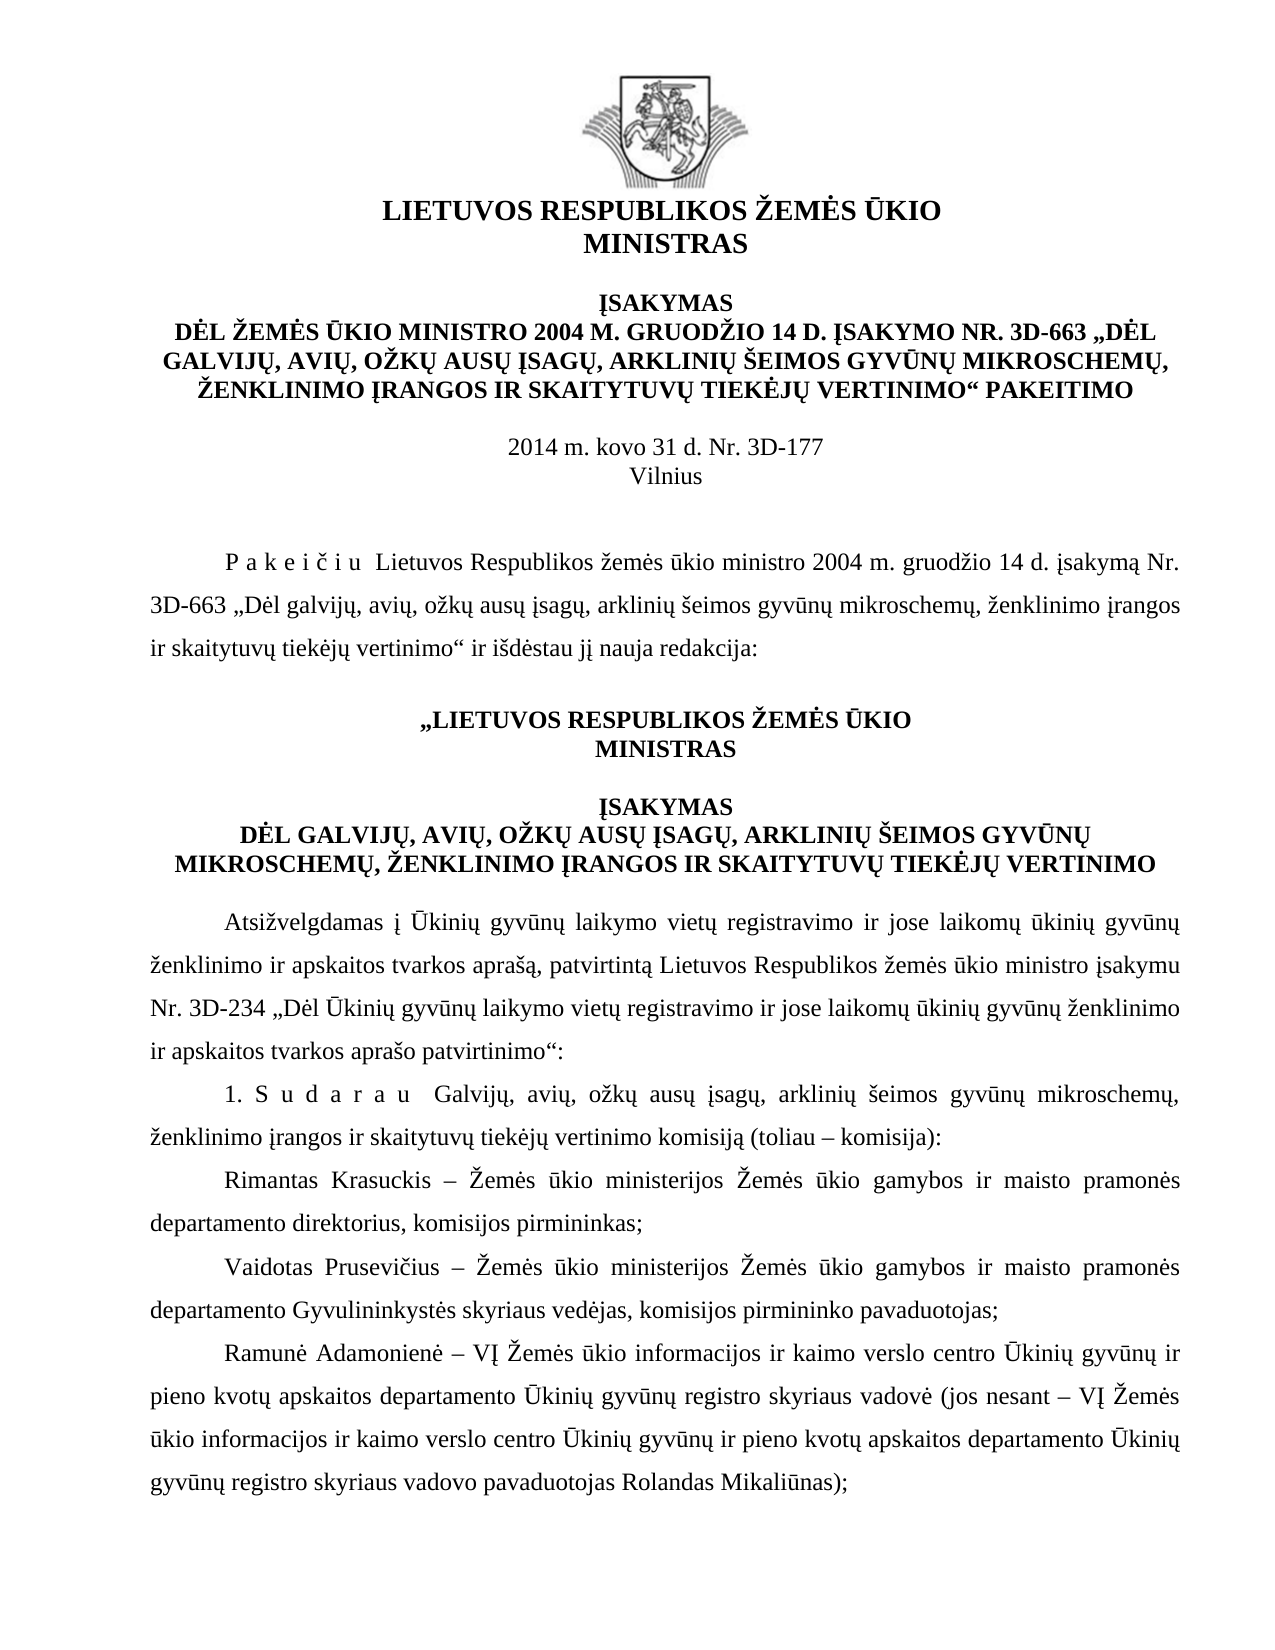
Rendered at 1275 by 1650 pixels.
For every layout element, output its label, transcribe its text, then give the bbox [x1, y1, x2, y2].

text 2014 m. kovo 31 d. Nr. 3D-177 [150, 432, 1181, 461]
text MINISTRAS [150, 226, 1181, 260]
text Vaidotas Prusevičius – Žemės ūkio ministerijos Žemės ūkio gamybos ir maisto pramonės departamento Gyvulininkystės skyriaus vedėjas, komisijos pirmininko pavaduotojas; [150, 1252, 1181, 1323]
text Ramunė Adamonienė – VĮ Žemės ūkio informacijos ir kaimo verslo centro Ūkinių gyvūnų ir pieno kvotų apskaitos departamento Ūkinių gyvūnų registro skyriaus vadovė (jos nesant – VĮ Žemės ūkio informacijos ir kaimo verslo centro Ūkinių gyvūnų ir pieno kvotų apskaitos departamento Ūkinių gyvūnų registro skyriaus vadovo pavaduotojas Rolandas Mikaliūnas); [150, 1338, 1181, 1496]
text Vilnius [150, 461, 1181, 490]
text ĮSAKYMAS [150, 792, 1181, 820]
text Atsižvelgdamas į Ūkinių gyvūnų laikymo vietų registravimo ir jose laikomų ūkinių gyvūnų ženklinimo ir apskaitos tvarkos aprašą, patvirtintą Lietuvos Respublikos žemės ūkio ministro įsakymu Nr. 3D-234 „Dėl Ūkinių gyvūnų laikymo vietų registravimo ir jose laikomų ūkinių gyvūnų ženklinimo ir apskaitos tvarkos aprašo patvirtinimo“: [150, 907, 1181, 1065]
text DĖL GALVIJŲ, AVIŲ, OŽKŲ AUSŲ ĮSAGŲ, ARKLINIŲ ŠEIMOS GYVŪNŲ MIKROSCHEMŲ, ŽENKLINIMO ĮRANGOS IR SKAITYTUVŲ TIEKĖJŲ VERTINIMO [150, 820, 1181, 878]
text 1. S u d a r a u Galvijų, avių, ožkų ausų įsagų, arklinių šeimos gyvūnų mikroschemų, ženklinimo įrangos ir skaitytuvų tiekėjų vertinimo komisiją (toliau – komisija): [150, 1079, 1181, 1151]
text MINISTRAS [150, 734, 1181, 763]
text ĮSAKYMAS [150, 288, 1181, 317]
text „LIETUVOS RESPUBLIKOS ŽEMĖS ŪKIO [150, 705, 1181, 734]
text Rimantas Krasuckis – Žemės ūkio ministerijos Žemės ūkio gamybos ir maisto pramonės departamento direktorius, komisijos pirmininkas; [150, 1165, 1181, 1237]
text P a k e i č i u Lietuvos Respublikos žemės ūkio ministro 2004 m. gruodžio 14 d. įsakymą Nr. 3D-663 „Dėl galvijų, avių, ožkų ausų įsagų, arklinių šeimos gyvūnų mikroschemų, ženklinimo įrangos ir skaitytuvų tiekėjų vertinimo“ ir išdėstau jį nauja redakcija: [150, 547, 1181, 662]
text LIETUVOS RESPUBLIKOS ŽEMĖS ŪKIO [150, 193, 1181, 226]
text DĖL žemės ūkio ministro 2004 m. gruodžio 14 d. įsakymO Nr. 3D-663 „DĖL GALVIJŲ, AVIŲ, OŽKŲ AUSŲ ĮSAGŲ, ARKLINIŲ ŠEIMOS GYVŪNŲ MIKROSCHEMŲ, ŽENKLINIMO ĮRANGOS IR SKAITYTUVŲ TIEKĖJŲ VERTINIMO“ pakeitimo [150, 317, 1181, 403]
